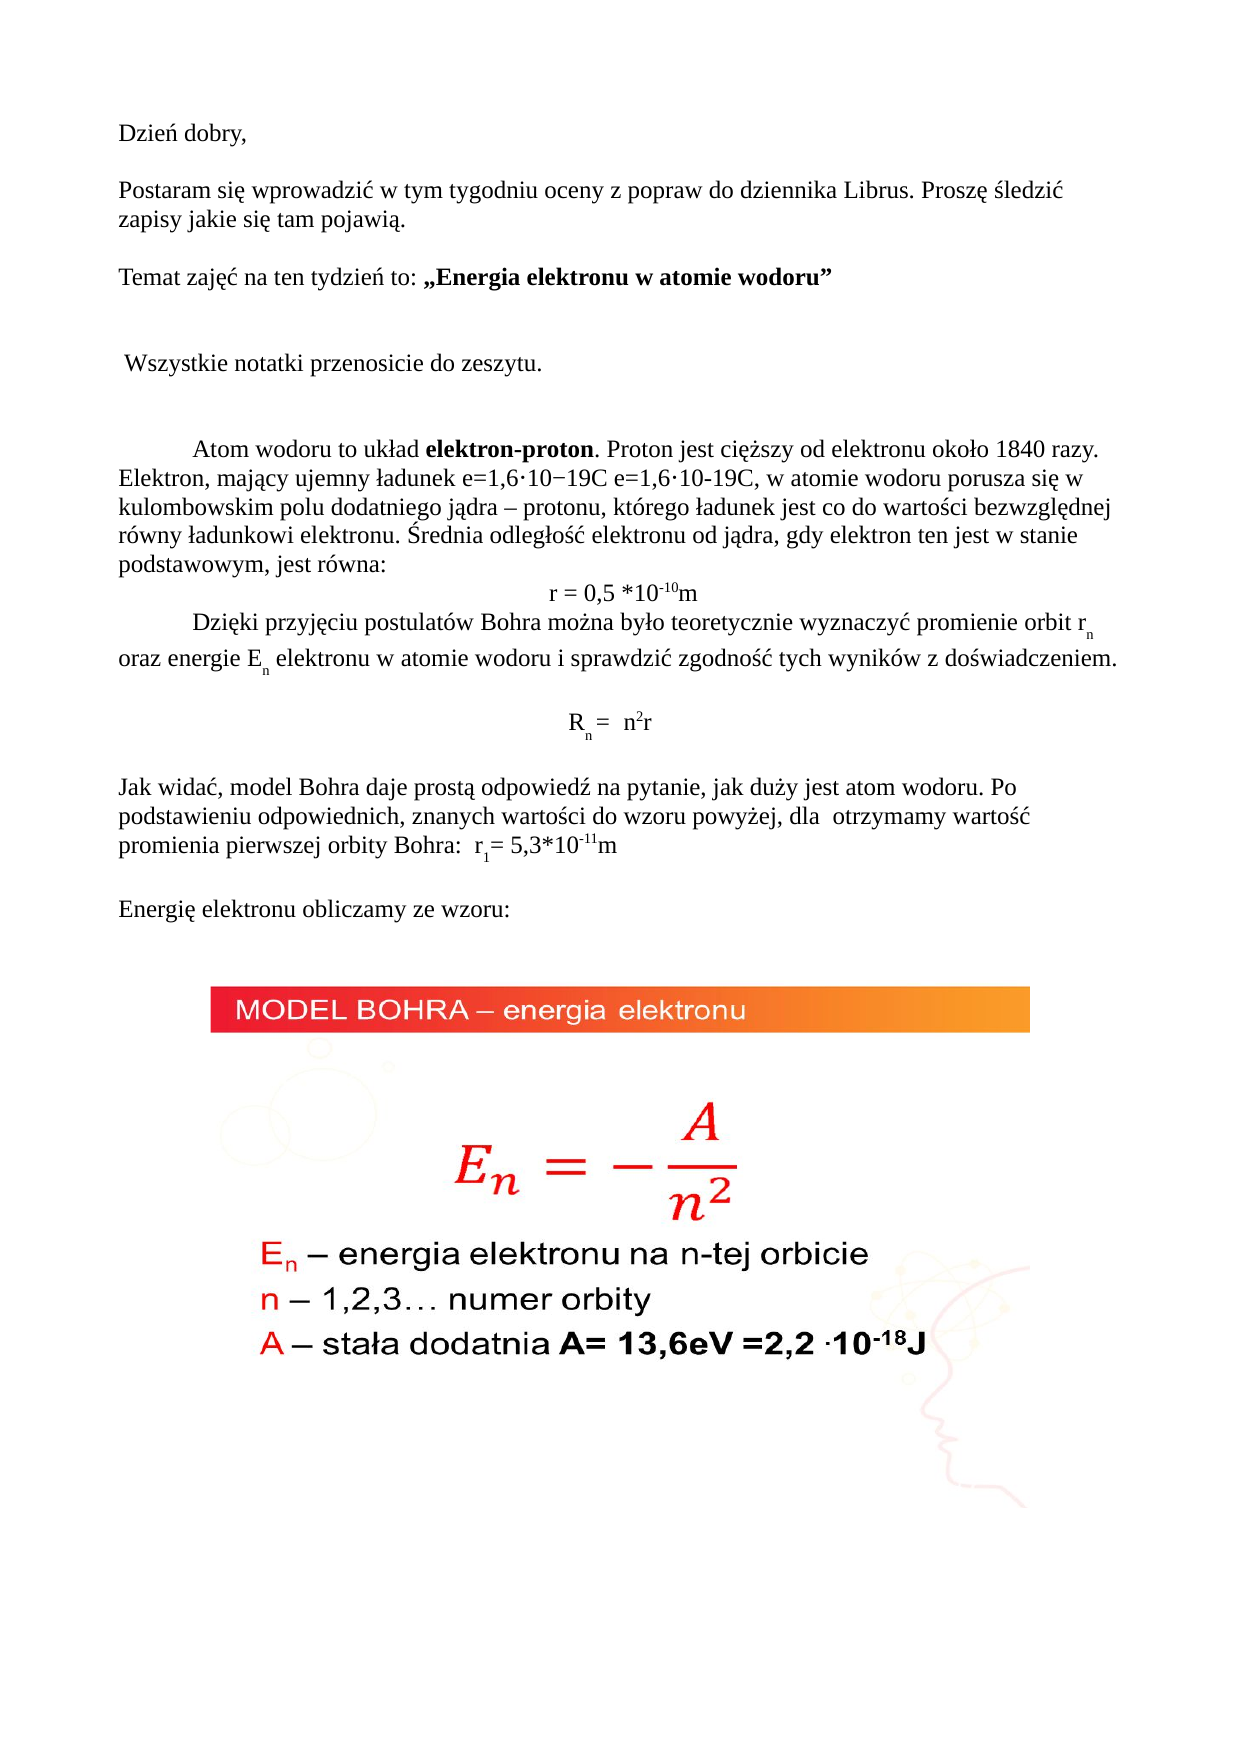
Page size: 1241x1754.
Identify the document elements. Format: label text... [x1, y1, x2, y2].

picture [210, 980, 1030, 1508]
text Postaram się wprowadzić w tym tygodniu oceny z popraw do dziennika Librus. Proszę śledzić zapisy jakie się tam pojawią. [118, 176, 1122, 233]
text Energię elektronu obliczamy ze wzoru: [118, 894, 1122, 923]
text Jak widać, model Bohra daje prostą odpowiedź na pytanie, jak duży jest atom wodoru. Po podstawieniu odpowiednich, znanych wartości do wzoru powyżej, dla otrzymamy wartość promienia pierwszej orbity Bohra: r1= 5,3*10-11m [118, 772, 1122, 866]
text Atom wodoru to układ elektron-proton. Proton jest cięższy od elektronu około 1840 razy. Elektron, mający ujemny ładunek e=1,6⋅10−19C e=1,6⋅10-19C, w atomie wodoru porusza się w kulombowskim polu dodatniego jądra – protonu, którego ładunek jest co do wartości bezwzględnej równy ładunkowi elektronu. Średnia odległość elektronu od jądra, gdy elektron ten jest w stanie podstawowym, jest równa: [118, 434, 1122, 578]
text Temat zajęć na ten tydzień to: „Energia elektronu w atomie wodoru” [118, 262, 1122, 291]
text r = 0,5 *10-10m [118, 578, 1122, 607]
text Rn = n2r [118, 707, 1122, 743]
text Wszystkie notatki przenosicie do zeszytu. [118, 348, 1122, 377]
text Dzień dobry, [118, 118, 1122, 147]
text Dzięki przyjęciu postulatów Bohra można było teoretycznie wyznaczyć promienie orbit rn oraz energie En elektronu w atomie wodoru i sprawdzić zgodność tych wyników z doświadczeniem. [118, 607, 1122, 679]
